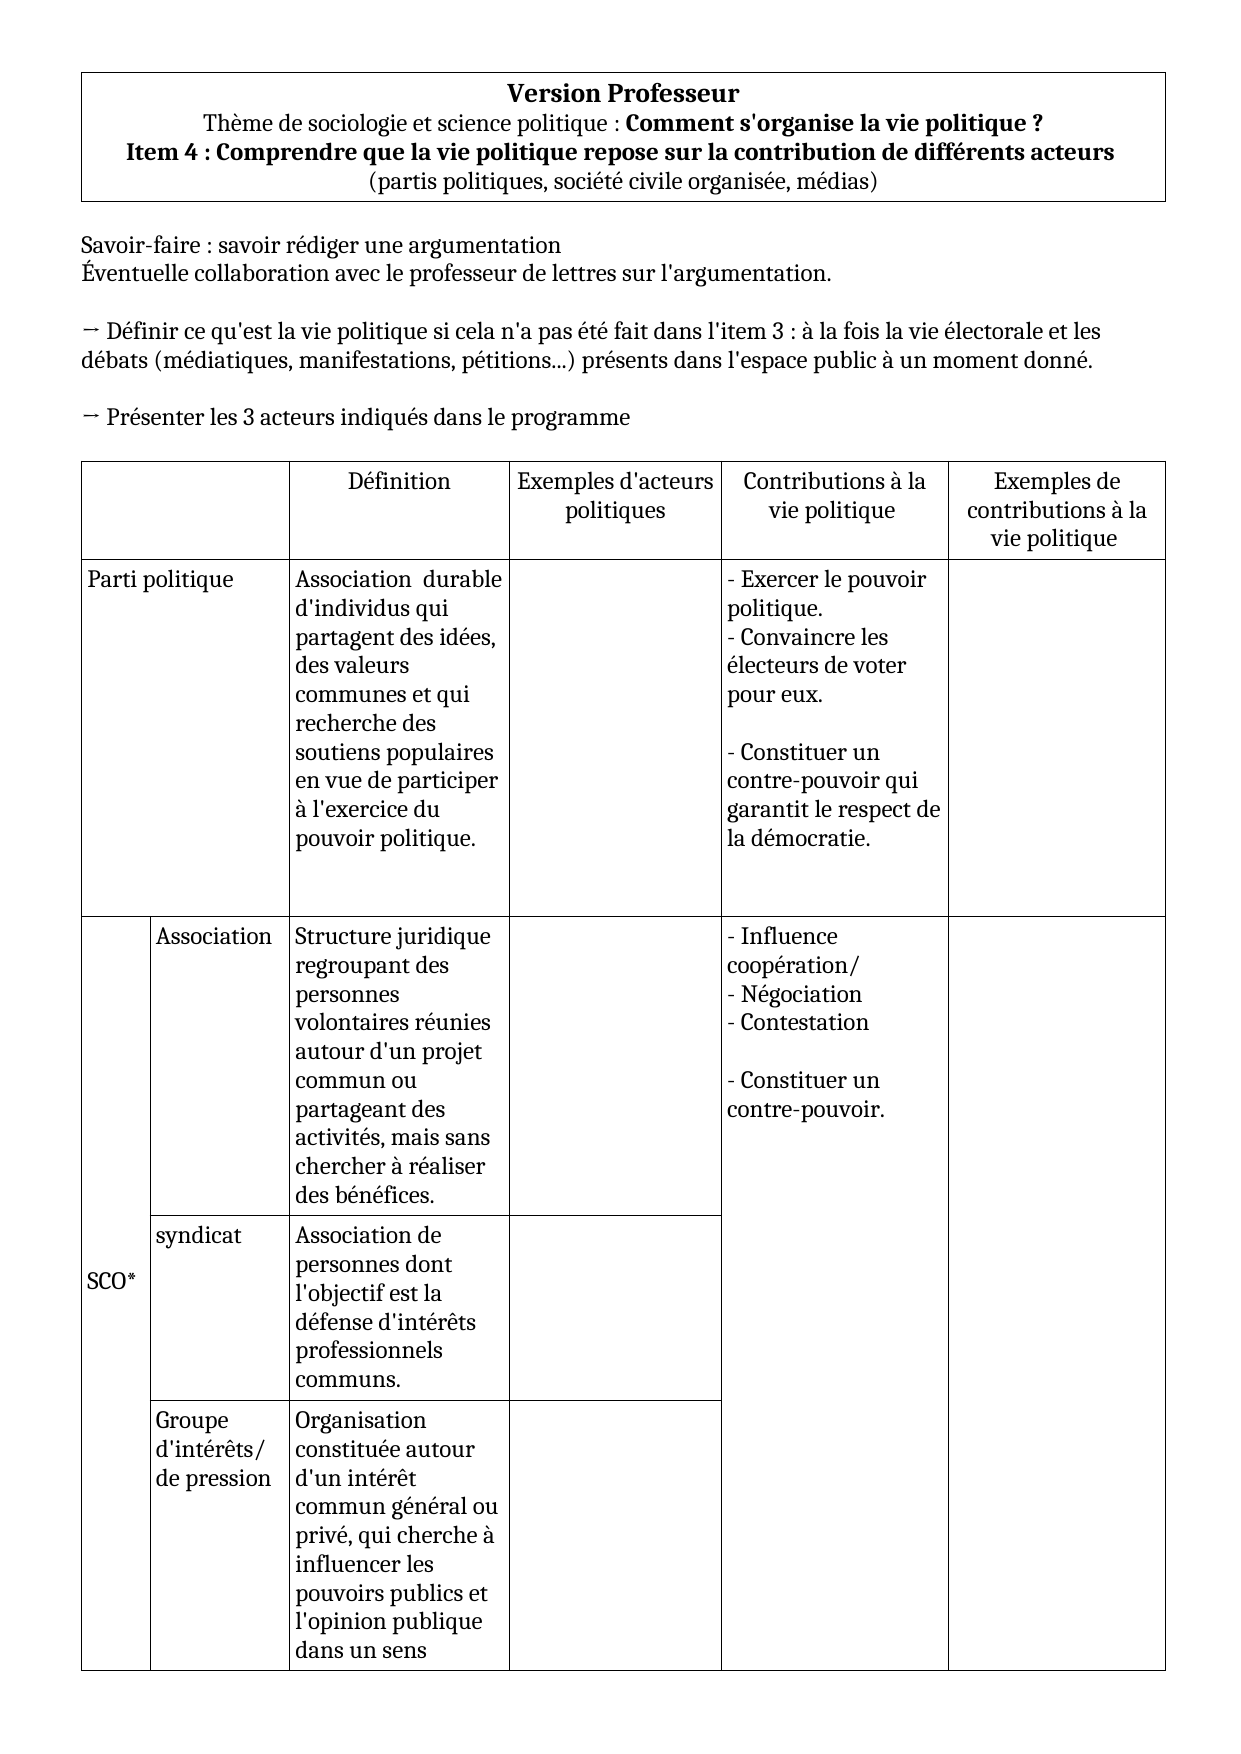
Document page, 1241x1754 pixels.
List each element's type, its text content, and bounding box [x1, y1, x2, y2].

table_header [82, 462, 289, 559]
table_cell [949, 560, 1165, 916]
table_cell Association [151, 917, 289, 1215]
table_cell [510, 917, 721, 1215]
table_cell Structure juridique regroupant des personnes volontaires réunies autour d'un projet commun ou partageant des activités, mais sans chercher à réaliser des bénéfices. [290, 917, 509, 1215]
table_cell Groupe d'intérêts/ de pression [151, 1401, 289, 1670]
table_cell syndicat [151, 1216, 289, 1400]
table_cell Association de personnes dont l'objectif est la défense d'intérêts professionnels communs. [290, 1216, 509, 1400]
table_header Exemples d'acteurs politiques [510, 462, 721, 559]
text → Présenter les 3 acteurs indiqués dans le programme [81, 403, 1166, 432]
table_cell Organisation constituée autour d'un intérêt commun général ou privé, qui cherche à influencer les pouvoirs publics et l'opinion publique dans un sens [290, 1401, 509, 1670]
text Savoir-faire : savoir rédiger une argumentation [81, 231, 1166, 259]
table_cell Association durable d'individus qui partagent des idées, des valeurs communes et qui recherche des soutiens populaires en vue de participer à l'exercice du pouvoir politique. [290, 560, 509, 916]
table_header Définition [290, 462, 509, 559]
table_cell [510, 1401, 721, 1670]
table_header Exemples de contributions à la vie politique [949, 462, 1165, 559]
table_cell - Influence coopération/ - Négociation - Contestation - Constituer un contre-pouvoir. [722, 917, 948, 1670]
table_cell - Exercer le pouvoir politique. - Convaincre les électeurs de voter pour eux. - Constituer un contre-pouvoir qui garantit le respect de la démocratie. [722, 560, 948, 916]
table_cell [510, 1216, 721, 1400]
text Éventuelle collaboration avec le professeur de lettres sur l'argumentation. [81, 259, 1166, 288]
table_header Version Professeur Thème de sociologie et science politique : Comment s'organise la vie politique ? Item 4 : Comprendre que la vie politique repose sur la contribution de différents acteurs (partis politiques, société civile organisée, médias) [82, 73, 1165, 201]
table_header Contributions à la vie politique [722, 462, 948, 559]
table_cell SCO* [82, 917, 150, 1670]
table_cell [510, 560, 721, 916]
table_cell [949, 917, 1165, 1670]
text → Définir ce qu'est la vie politique si cela n'a pas été fait dans l'item 3 : à la fois la vie électorale et les débats (médiatiques, manifestations, pétitions...) présents dans l'espace public à un moment donné. [81, 317, 1166, 374]
table_cell Parti politique [82, 560, 289, 916]
